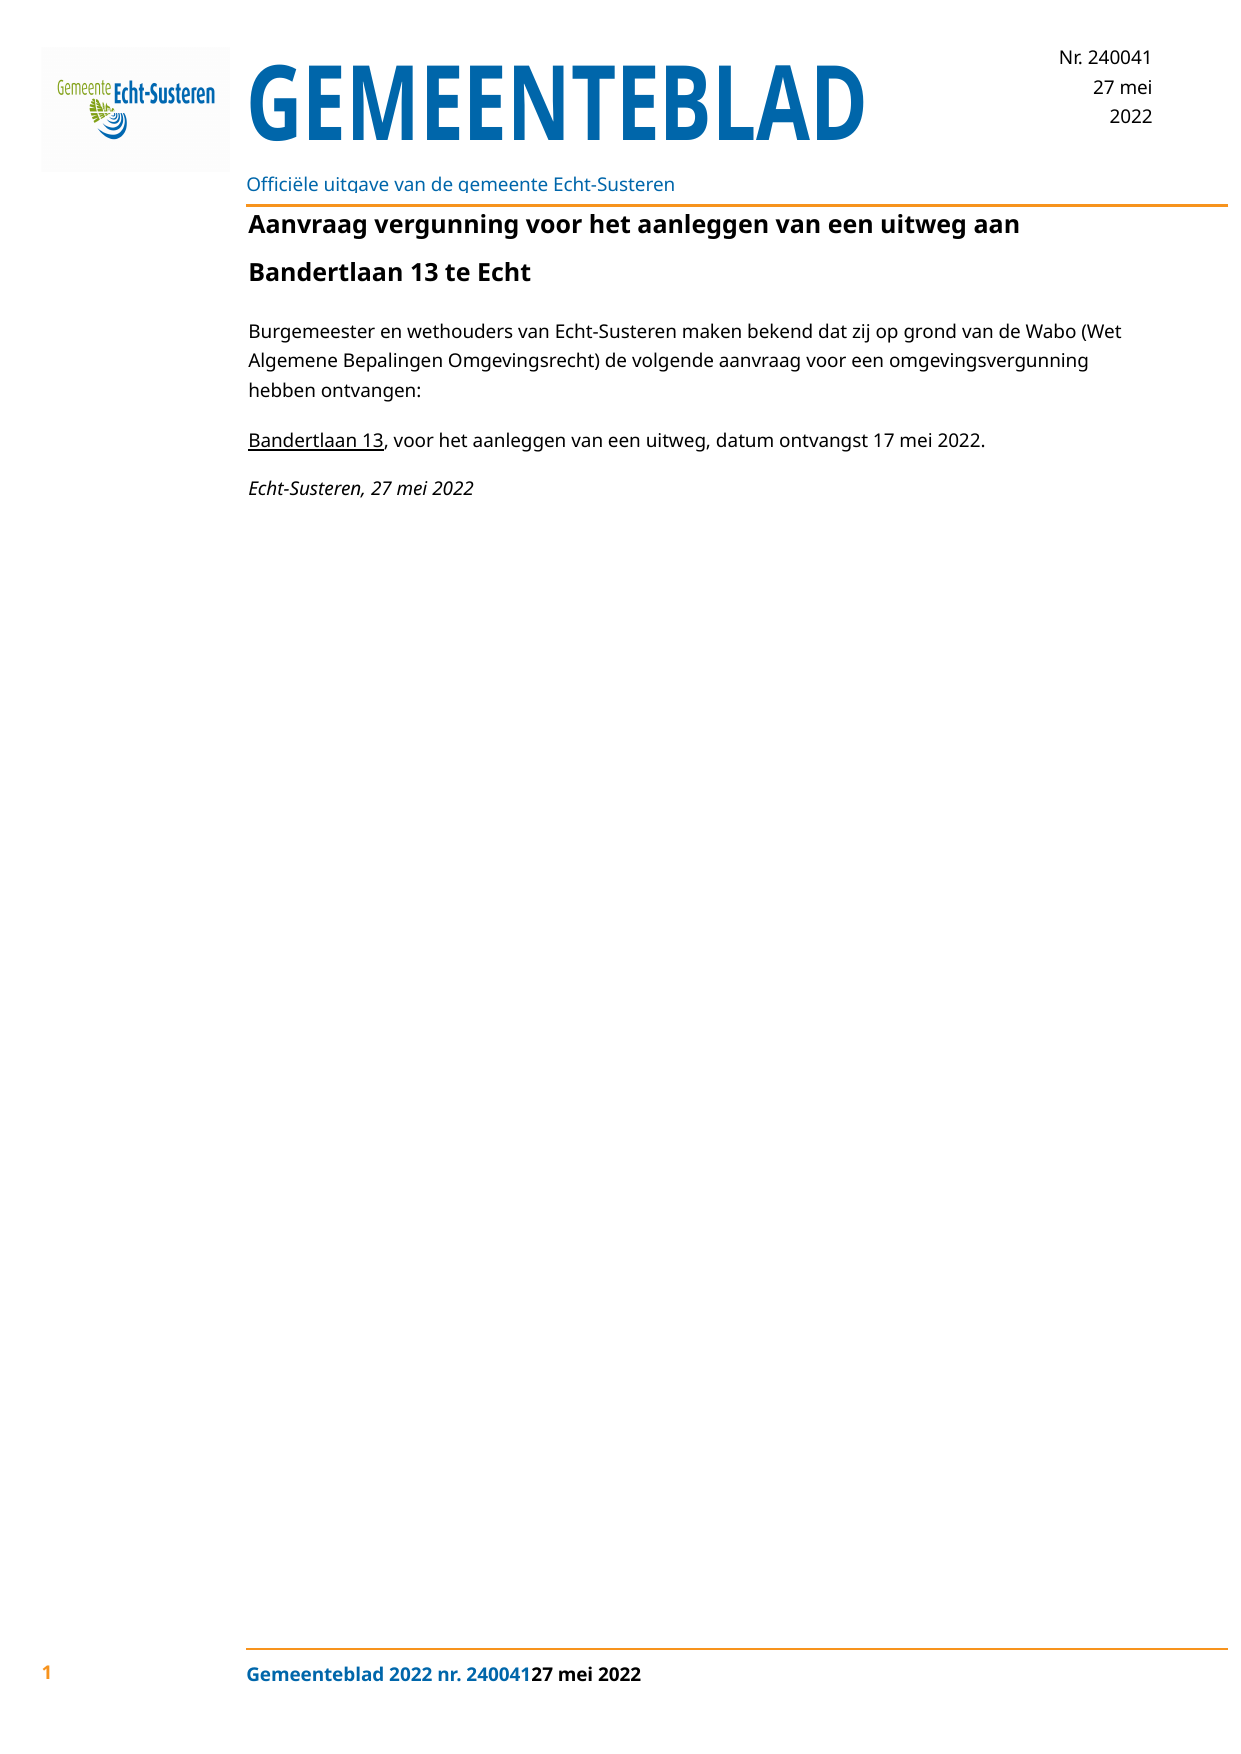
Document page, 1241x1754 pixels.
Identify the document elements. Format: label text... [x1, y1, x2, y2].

text Burgemeester en wethouders van Echt-Susteren maken bekend dat zij op grond van de Wabo (Wet Algemene Bepalingen Omgevingsrecht) de volgende aanvraag voor een omgevingsvergunning hebben ontvangen: [248, 318, 1152, 403]
text Bandertlaan 13, voor het aanleggen van een uitweg, datum ontvangst 17 mei 2022. [248, 427, 1152, 453]
text Aanvraag vergunning voor het aanleggen van een uitweg aan Bandertlaan 13 te Echt [248, 207, 1152, 288]
text Echt-Susteren, 27 mei 2022 [248, 475, 1152, 501]
picture [41, 47, 231, 172]
